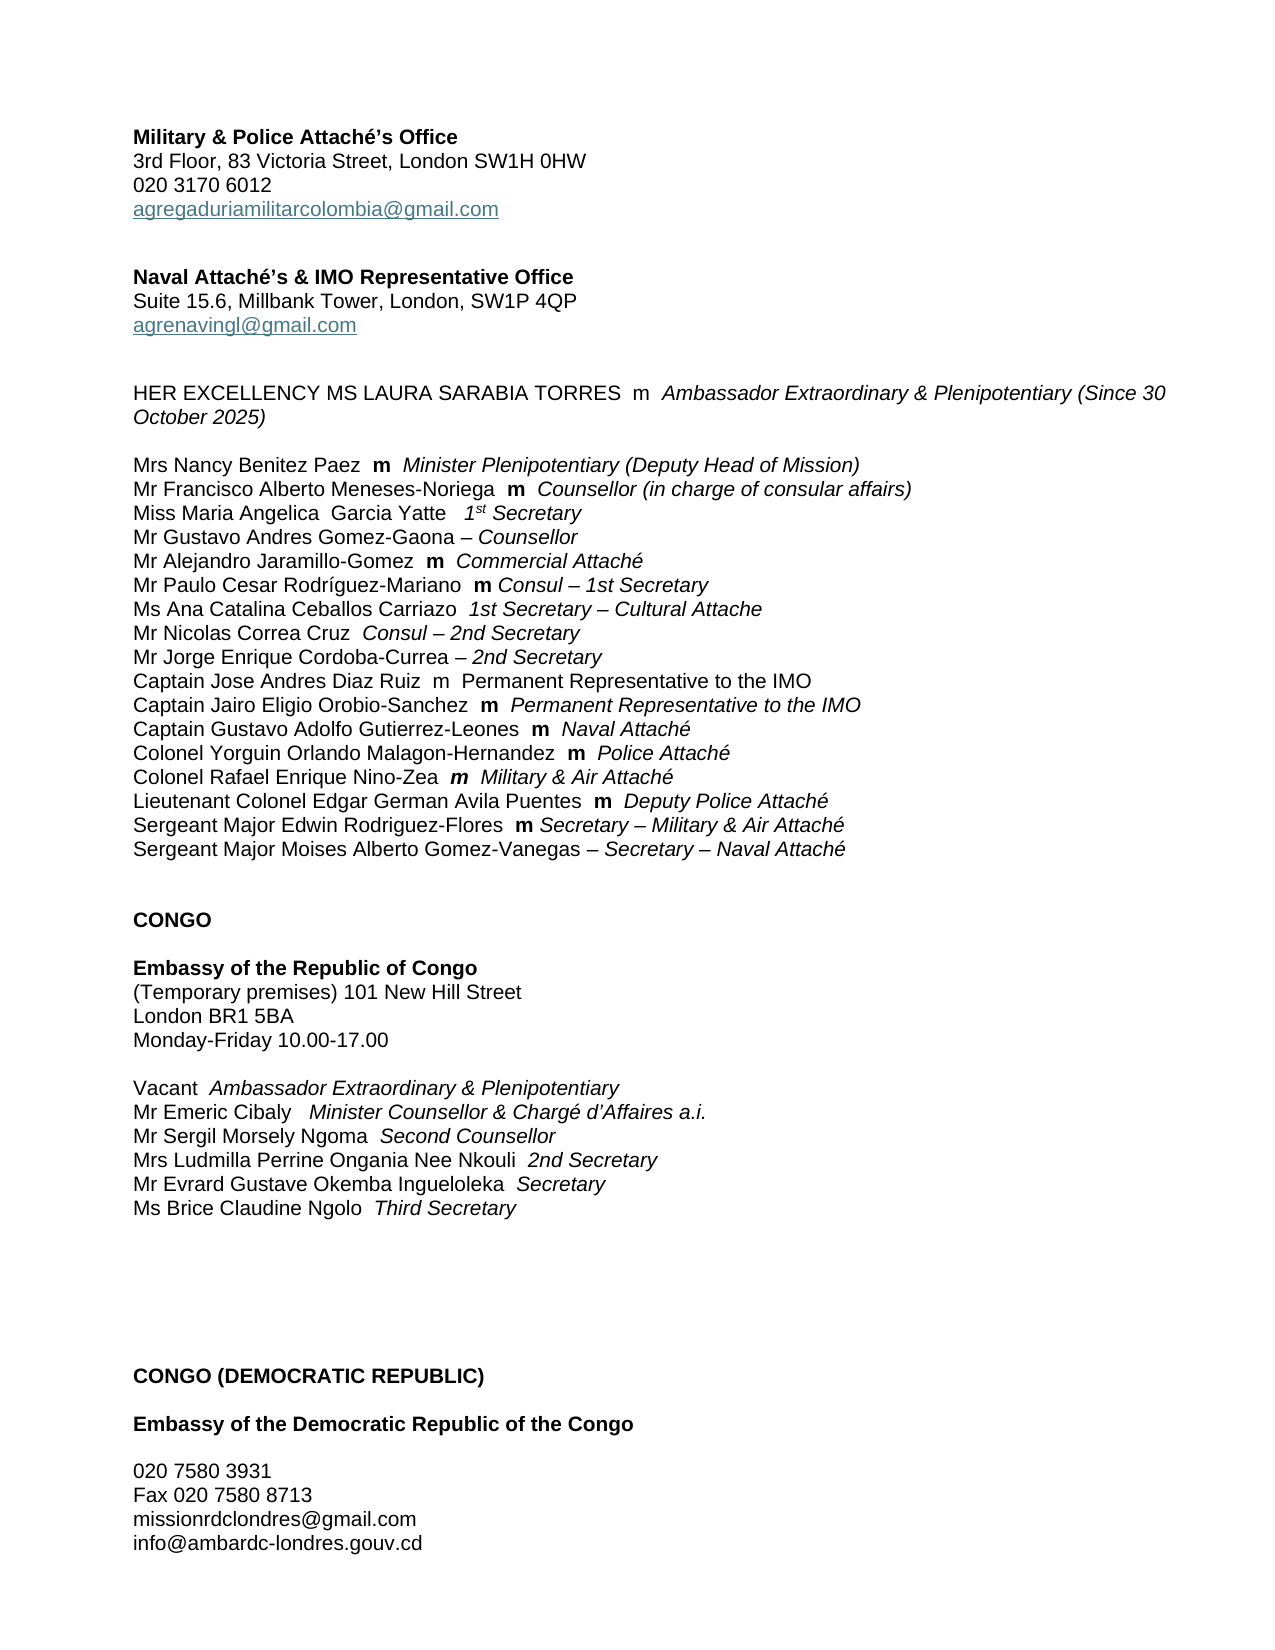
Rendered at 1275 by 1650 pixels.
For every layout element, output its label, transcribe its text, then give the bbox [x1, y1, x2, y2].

text 020 3170 6012 [133, 173, 1181, 197]
text Captain Jairo Eligio Orobio-Sanchez m Permanent Representative to the IMO [133, 693, 1181, 717]
text Mr Gustavo Andres Gomez-Gaona – Counsellor [133, 525, 1181, 549]
text CONGO [133, 908, 1181, 932]
text agregaduriamilitarcolombia@gmail.com [133, 197, 1181, 221]
text missionrdclondres@gmail.com [133, 1507, 1181, 1531]
text Ms Brice Claudine Ngolo Third Secretary [133, 1196, 1181, 1220]
text Lieutenant Colonel Edgar German Avila Puentes m Deputy Police Attaché [133, 788, 1181, 812]
text Mr Jorge Enrique Cordoba-Currea – 2nd Secretary [133, 645, 1181, 669]
text Fax 020 7580 8713 [133, 1483, 1181, 1507]
text CONGO (DEMOCRATIC REPUBLIC) [133, 1363, 1181, 1387]
text Mr Paulo Cesar Rodríguez-Mariano m Consul – 1st Secretary [133, 573, 1181, 597]
text Mr Sergil Morsely Ngoma Second Counsellor [133, 1124, 1181, 1148]
text Mr Emeric Cibaly Minister Counsellor & Chargé d’Affaires a.i. [133, 1100, 1181, 1124]
text HER EXCELLENCY MS LAURA SARABIA TORRES m Ambassador Extraordinary & Plenipotentiary (Since 30 October 2025) [133, 381, 1181, 429]
text Sergeant Major Moises Alberto Gomez-Vanegas – Secretary – Naval Attaché [133, 836, 1181, 860]
text 3rd Floor, 83 Victoria Street, London SW1H 0HW [133, 149, 1181, 173]
text (Temporary premises) 101 New Hill Street [133, 980, 1181, 1004]
text Miss Maria Angelica Garcia Yatte 1st Secretary [133, 501, 1181, 525]
text Colonel Yorguin Orlando Malagon-Hernandez m Police Attaché [133, 741, 1181, 764]
text Mr Evrard Gustave Okemba Ingueloleka Secretary [133, 1172, 1181, 1196]
text Mr Francisco Alberto Meneses-Noriega m Counsellor (in charge of consular affairs) [133, 477, 1181, 501]
text info@ambardc-londres.gouv.cd [133, 1531, 1181, 1555]
text Vacant Ambassador Extraordinary & Plenipotentiary [133, 1076, 1181, 1100]
text Ms Ana Catalina Ceballos Carriazo 1st Secretary – Cultural Attache [133, 597, 1181, 621]
subtitle Embassy of the Republic of Congo [133, 956, 1181, 980]
text Sergeant Major Edwin Rodriguez-Flores m Secretary – Military & Air Attaché [133, 812, 1181, 836]
subtitle Embassy of the Democratic Republic of the Congo [133, 1411, 1181, 1435]
text Monday-Friday 10.00-17.00 [133, 1028, 1181, 1052]
text Captain Gustavo Adolfo Gutierrez-Leones m Naval Attaché [133, 717, 1181, 741]
text agrenavingl@gmail.com [133, 313, 1181, 337]
text Captain Jose Andres Diaz Ruiz m Permanent Representative to the IMO [133, 669, 1181, 693]
text Military & Police Attaché’s Office [133, 125, 1181, 149]
text Mr Alejandro Jaramillo-Gomez m Commercial Attaché [133, 549, 1181, 573]
text 020 7580 3931 [133, 1459, 1181, 1483]
text Mrs Ludmilla Perrine Ongania Nee Nkouli 2nd Secretary [133, 1148, 1181, 1172]
text Naval Attaché’s & IMO Representative Office [133, 265, 1181, 289]
text London BR1 5BA [133, 1004, 1181, 1028]
text Mr Nicolas Correa Cruz Consul – 2nd Secretary [133, 621, 1181, 645]
text Suite 15.6, Millbank Tower, London, SW1P 4QP [133, 289, 1181, 313]
text Colonel Rafael Enrique Nino-Zea m Military & Air Attaché [133, 764, 1181, 788]
text Mrs Nancy Benitez Paez m Minister Plenipotentiary (Deputy Head of Mission) [133, 453, 1181, 477]
